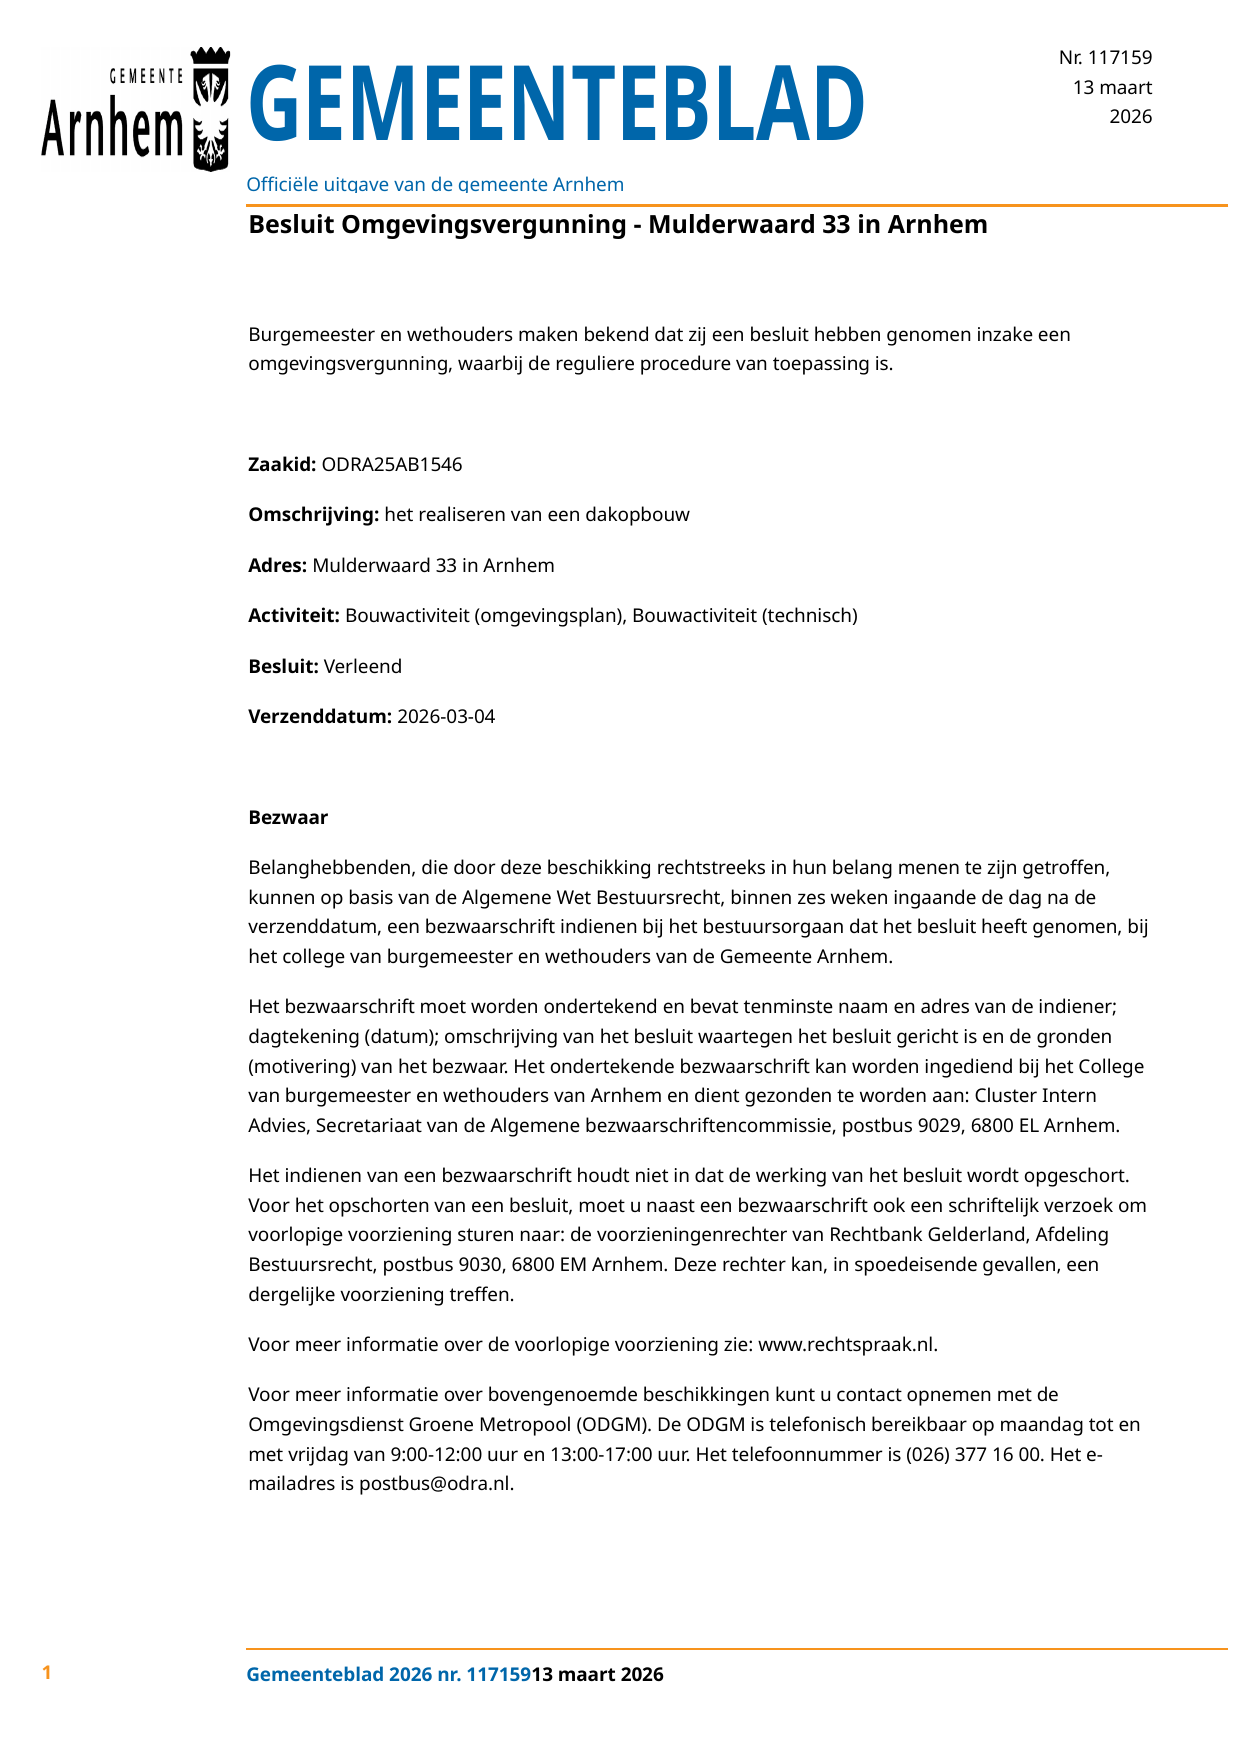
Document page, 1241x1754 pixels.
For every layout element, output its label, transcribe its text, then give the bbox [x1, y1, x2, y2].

text Zaakid: ODRA25AB1546 [248, 451, 1152, 477]
text Het indienen van een bezwaarschrift houdt niet in dat de werking van het besluit wordt opgeschort. Voor het opschorten van een besluit, moet u naast een bezwaarschrift ook een schriftelijk verzoek om voorlopige voorziening sturen naar: de voorzieningenrechter van Rechtbank Gelderland, Afdeling Bestuursrecht, postbus 9030, 6800 EM Arnhem. Deze rechter kan, in spoedeisende gevallen, een dergelijke voorziening treffen. [248, 1162, 1152, 1306]
text Belanghebbenden, die door deze beschikking rechtstreeks in hun belang menen te zijn getroffen, kunnen op basis van de Algemene Wet Bestuursrecht, binnen zes weken ingaande de dag na de verzenddatum, een bezwaarschrift indienen bij het bestuursorgaan dat het besluit heeft genomen, bij het college van burgemeester en wethouders van de Gemeente Arnhem. [248, 854, 1152, 969]
text Adres: Mulderwaard 33 in Arnhem [248, 552, 1152, 578]
text Besluit: Verleend [248, 653, 1152, 678]
text Activiteit: Bouwactiviteit (omgevingsplan), Bouwactiviteit (technisch) [248, 602, 1152, 628]
text Omschrijving: het realiseren van een dakopbouw [248, 502, 1152, 527]
text Verzenddatum: 2026-03-04 [248, 703, 1152, 729]
text Het bezwaarschrift moet worden ondertekend en bevat tenminste naam en adres van de indiener; dagtekening (datum); omschrijving van het besluit waartegen het besluit gericht is en de gronden (motivering) van het bezwaar. Het ondertekende bezwaarschrift kan worden ingediend bij het College van burgemeester en wethouders van Arnhem en dient gezonden te worden aan: Cluster Intern Advies, Secretariaat van de Algemene bezwaarschriftencommissie, postbus 9029, 6800 EL Arnhem. [248, 994, 1152, 1138]
text Besluit Omgevingsvergunning - Mulderwaard 33 in Arnhem [248, 207, 1152, 241]
picture [41, 47, 231, 172]
text Voor meer informatie over bovengenoemde beschikkingen kunt u contact opnemen met de Omgevingsdienst Groene Metropool (ODGM). De ODGM is telefonisch bereikbaar op maandag tot en met vrijdag van 9:00-12:00 uur en 13:00-17:00 uur. Het telefoonnummer is (026) 377 16 00. Het e-mailadres is postbus@odra.nl. [248, 1382, 1152, 1496]
text Burgemeester en wethouders maken bekend dat zij een besluit hebben genomen inzake een omgevingsvergunning, waarbij de reguliere procedure van toepassing is. [248, 321, 1152, 376]
text Bezwaar [248, 804, 1152, 830]
text Voor meer informatie over de voorlopige voorziening zie: www.rechtspraak.nl. [248, 1331, 1152, 1357]
